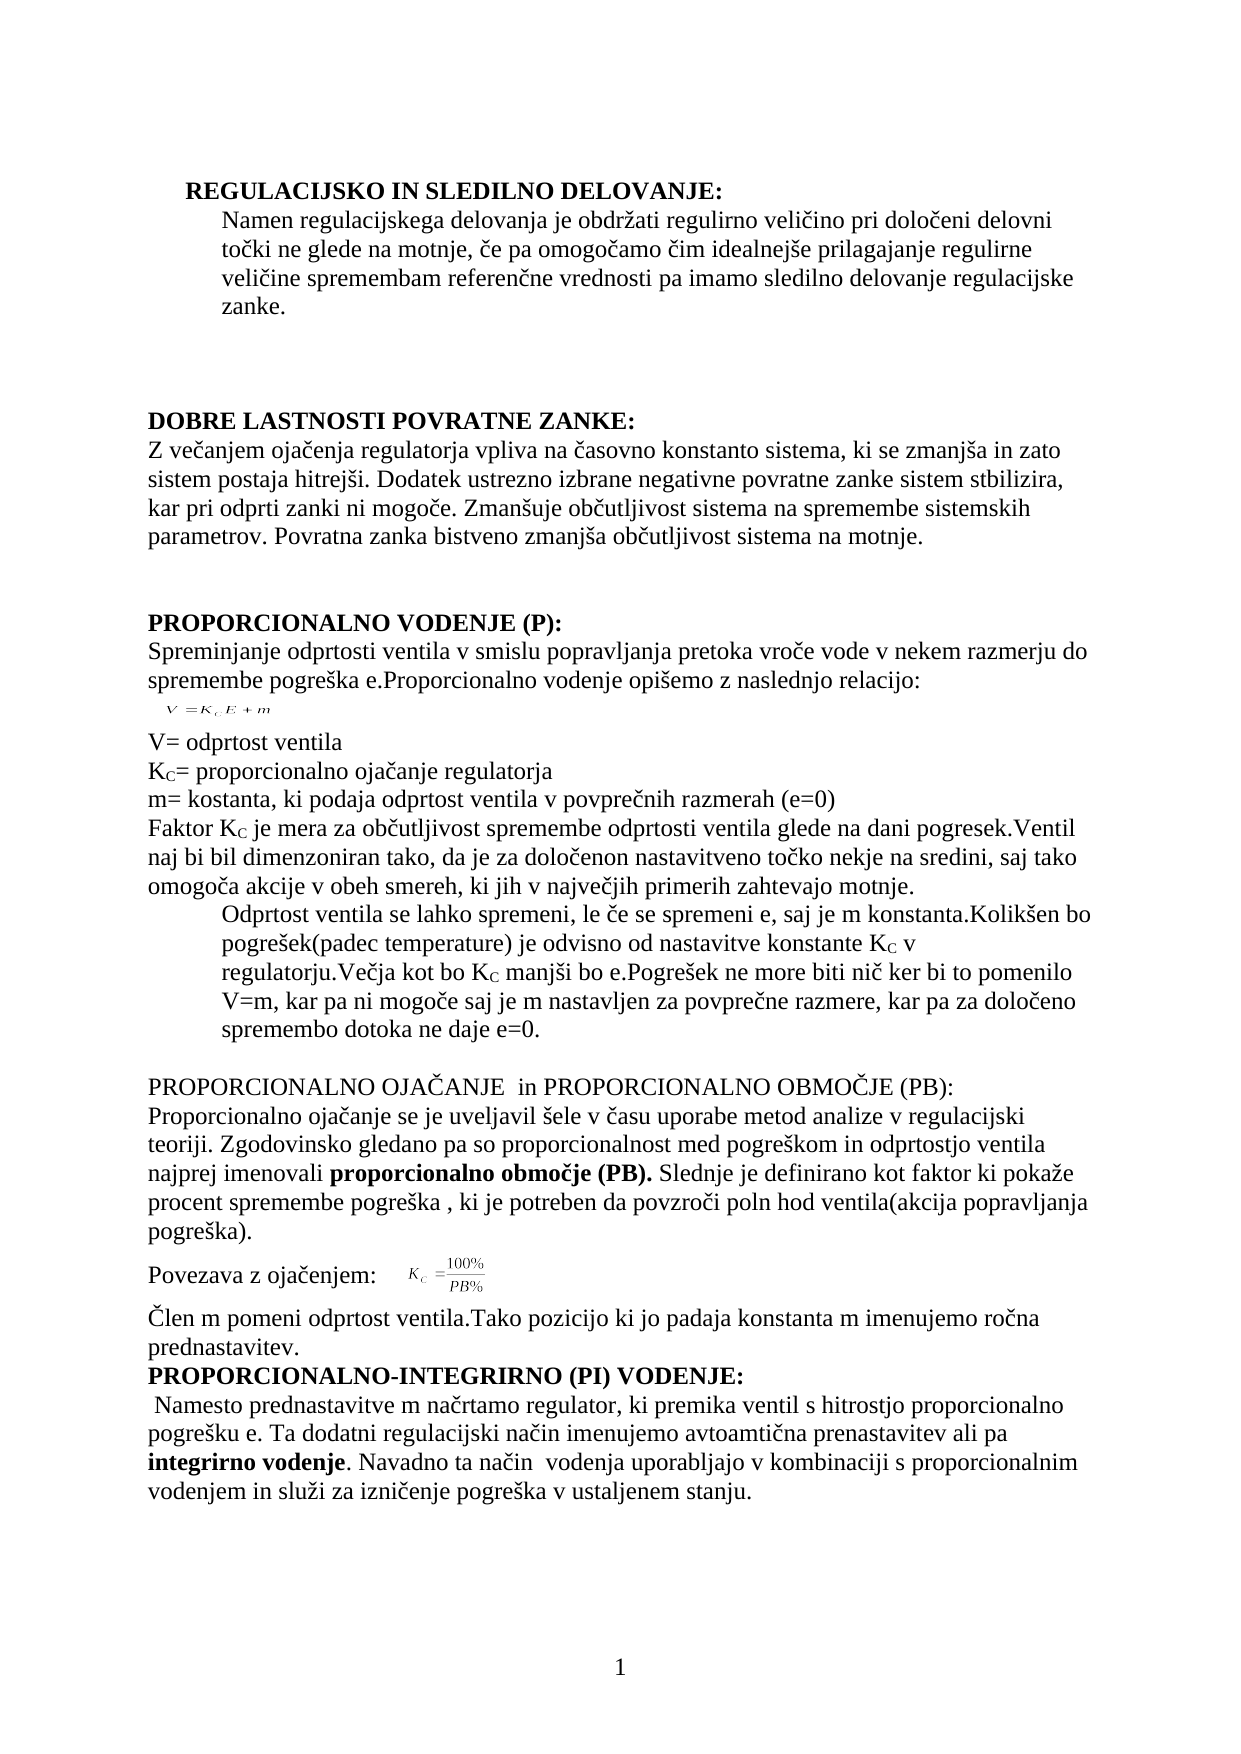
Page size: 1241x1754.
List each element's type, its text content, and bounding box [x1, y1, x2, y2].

text PROPORCIONALNO-INTEGRIRNO (PI) VODENJE: [148, 1361, 1093, 1390]
text Namen regulacijskega delovanja je obdržati regulirno veličino pri določeni delovni točki ne glede na motnje, če pa omogočamo čim idealnejše prilagajanje regulirne veličine spremembam referenčne vrednosti pa imamo sledilno delovanje regulacijske zanke. [221, 205, 1093, 320]
text Namesto prednastavitve m načrtamo regulator, ki premika ventil s hitrostjo proporcionalno pogrešku e. Ta dodatni regulacijski način imenujemo avtoamtična prenastavitev ali pa integrirno vodenje. Navadno ta način vodenja uporabljajo v kombinaciji s proporcionalnim vodenjem in služi za izničenje pogreška v ustaljenem stanju. [148, 1390, 1093, 1505]
text m= kostanta, ki podaja odprtost ventila v povprečnih razmerah (e=0) [148, 784, 1093, 813]
text Faktor KC je mera za občutljivost spremembe odprtosti ventila glede na dani pogresek.Ventil naj bi bil dimenzoniran tako, da je za določenon nastavitveno točko nekje na sredini, saj tako omogoča akcije v obeh smereh, ki jih v največjih primerih zahtevajo motnje. [148, 813, 1093, 899]
text REGULACIJSKO IN SLEDILNO DELOVANJE: [185, 176, 1093, 205]
text KC= proporcionalno ojačanje regulatorja [148, 756, 1093, 784]
text Z večanjem ojačenja regulatorja vpliva na časovno konstanto sistema, ki se zmanjša in zato sistem postaja hitrejši. Dodatek ustrezno izbrane negativne povratne zanke sistem stbilizira, kar pri odprti zanki ni mogoče. Zmanšuje občutljivost sistema na spremembe sistemskih parametrov. Povratna zanka bistveno zmanjša občutljivost sistema na motnje. [148, 435, 1093, 550]
text Člen m pomeni odprtost ventila.Tako pozicijo ki jo padaja konstanta m imenujemo ročna prednastavitev. [148, 1303, 1093, 1361]
text PROPORCIONALNO VODENJE (P): [148, 608, 1093, 636]
text PROPORCIONALNO OJAČANJE in PROPORCIONALNO OBMOČJE (PB): [148, 1072, 1093, 1101]
text DOBRE LASTNOSTI POVRATNE ZANKE: [148, 406, 1093, 435]
text Odprtost ventila se lahko spremeni, le če se spremeni e, saj je m konstanta.Kolikšen bo pogrešek(padec temperature) je odvisno od nastavitve konstante KC v regulatorju.Večja kot bo KC manjši bo e.Pogrešek ne more biti nič ker bi to pomenilo V=m, kar pa ni mogoče saj je m nastavljen za povprečne razmere, kar pa za določeno spremembo dotoka ne daje e=0. [221, 899, 1093, 1043]
text V= odprtost ventila [148, 727, 1093, 756]
text Proporcionalno ojačanje se je uveljavil šele v času uporabe metod analize v regulacijski teoriji. Zgodovinsko gledano pa so proporcionalnost med pogreškom in odprtostjo ventila najprej imenovali proporcionalno območje (PB). Slednje je definirano kot faktor ki pokaže procent spremembe pogreška , ki je potreben da povzroči poln hod ventila(akcija popravljanja pogreška). [148, 1101, 1093, 1244]
text Povezava z ojačenjem: [148, 1244, 1093, 1303]
text Spreminjanje odprtosti ventila v smislu popravljanja pretoka vroče vode v nekem razmerju do spremembe pogreška e.Proporcionalno vodenje opišemo z naslednjo relacijo: [148, 636, 1093, 694]
